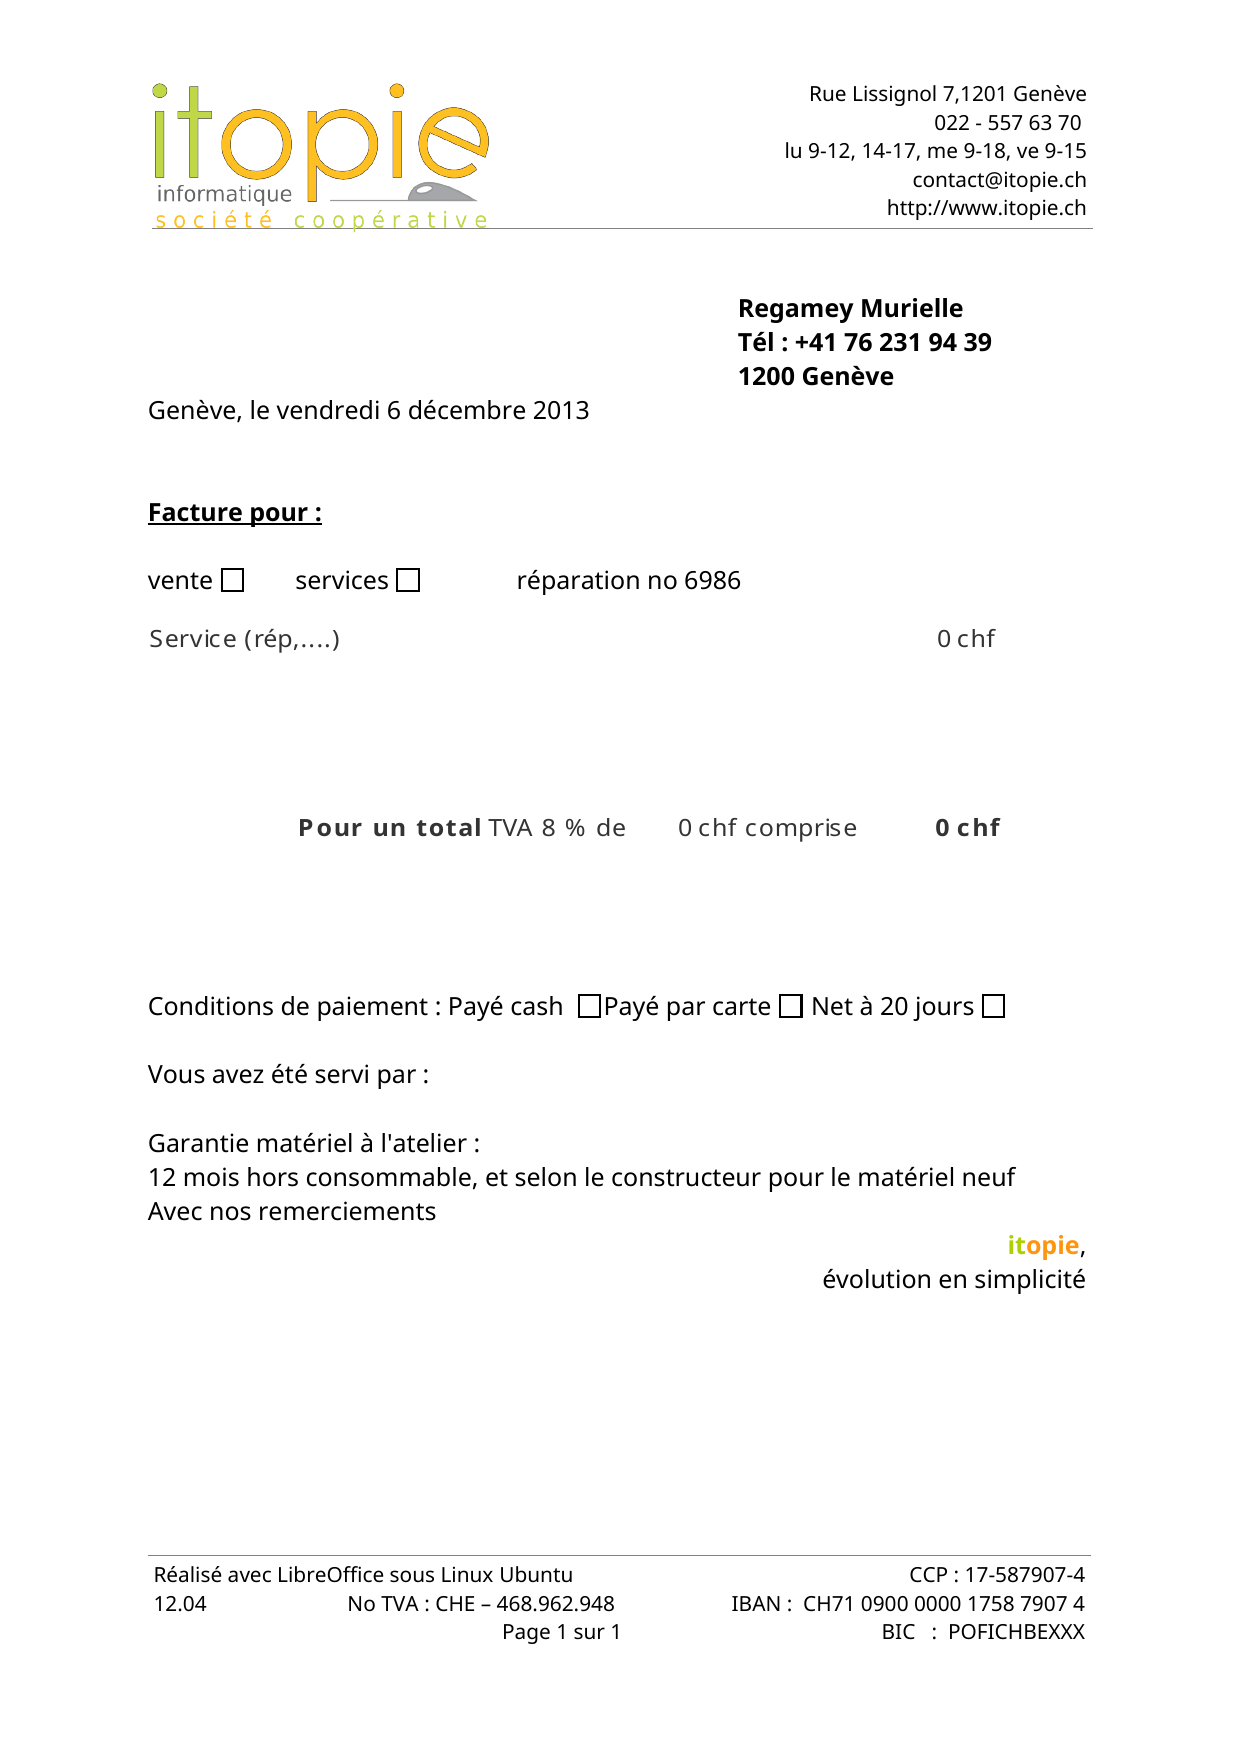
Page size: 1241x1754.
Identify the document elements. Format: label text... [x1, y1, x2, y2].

text itopie, [148, 1227, 1093, 1262]
text Genève, le vendredi 6 décembre 2013 [148, 392, 1093, 427]
text Garantie matériel à l'atelier : [148, 1125, 1093, 1159]
text Facture pour : [148, 495, 1093, 529]
text Tél : +41 76 231 94 39 [148, 324, 1093, 358]
text 12 mois hors consommable, et selon le constructeur pour le matériel neuf [148, 1159, 1093, 1193]
text Avec nos remerciements [148, 1193, 1093, 1227]
text Regamey Murielle [148, 290, 1093, 324]
picture [138, 72, 500, 244]
text évolution en simplicité [148, 1262, 1093, 1296]
text 1200 Genève [148, 358, 1093, 392]
text Conditions de paiement : Payé cash Payé par carte Net à 20 jours [148, 989, 1093, 1023]
text Vous avez été servi par : [148, 1057, 1093, 1091]
text vente services réparation no 6986 [148, 563, 1093, 597]
